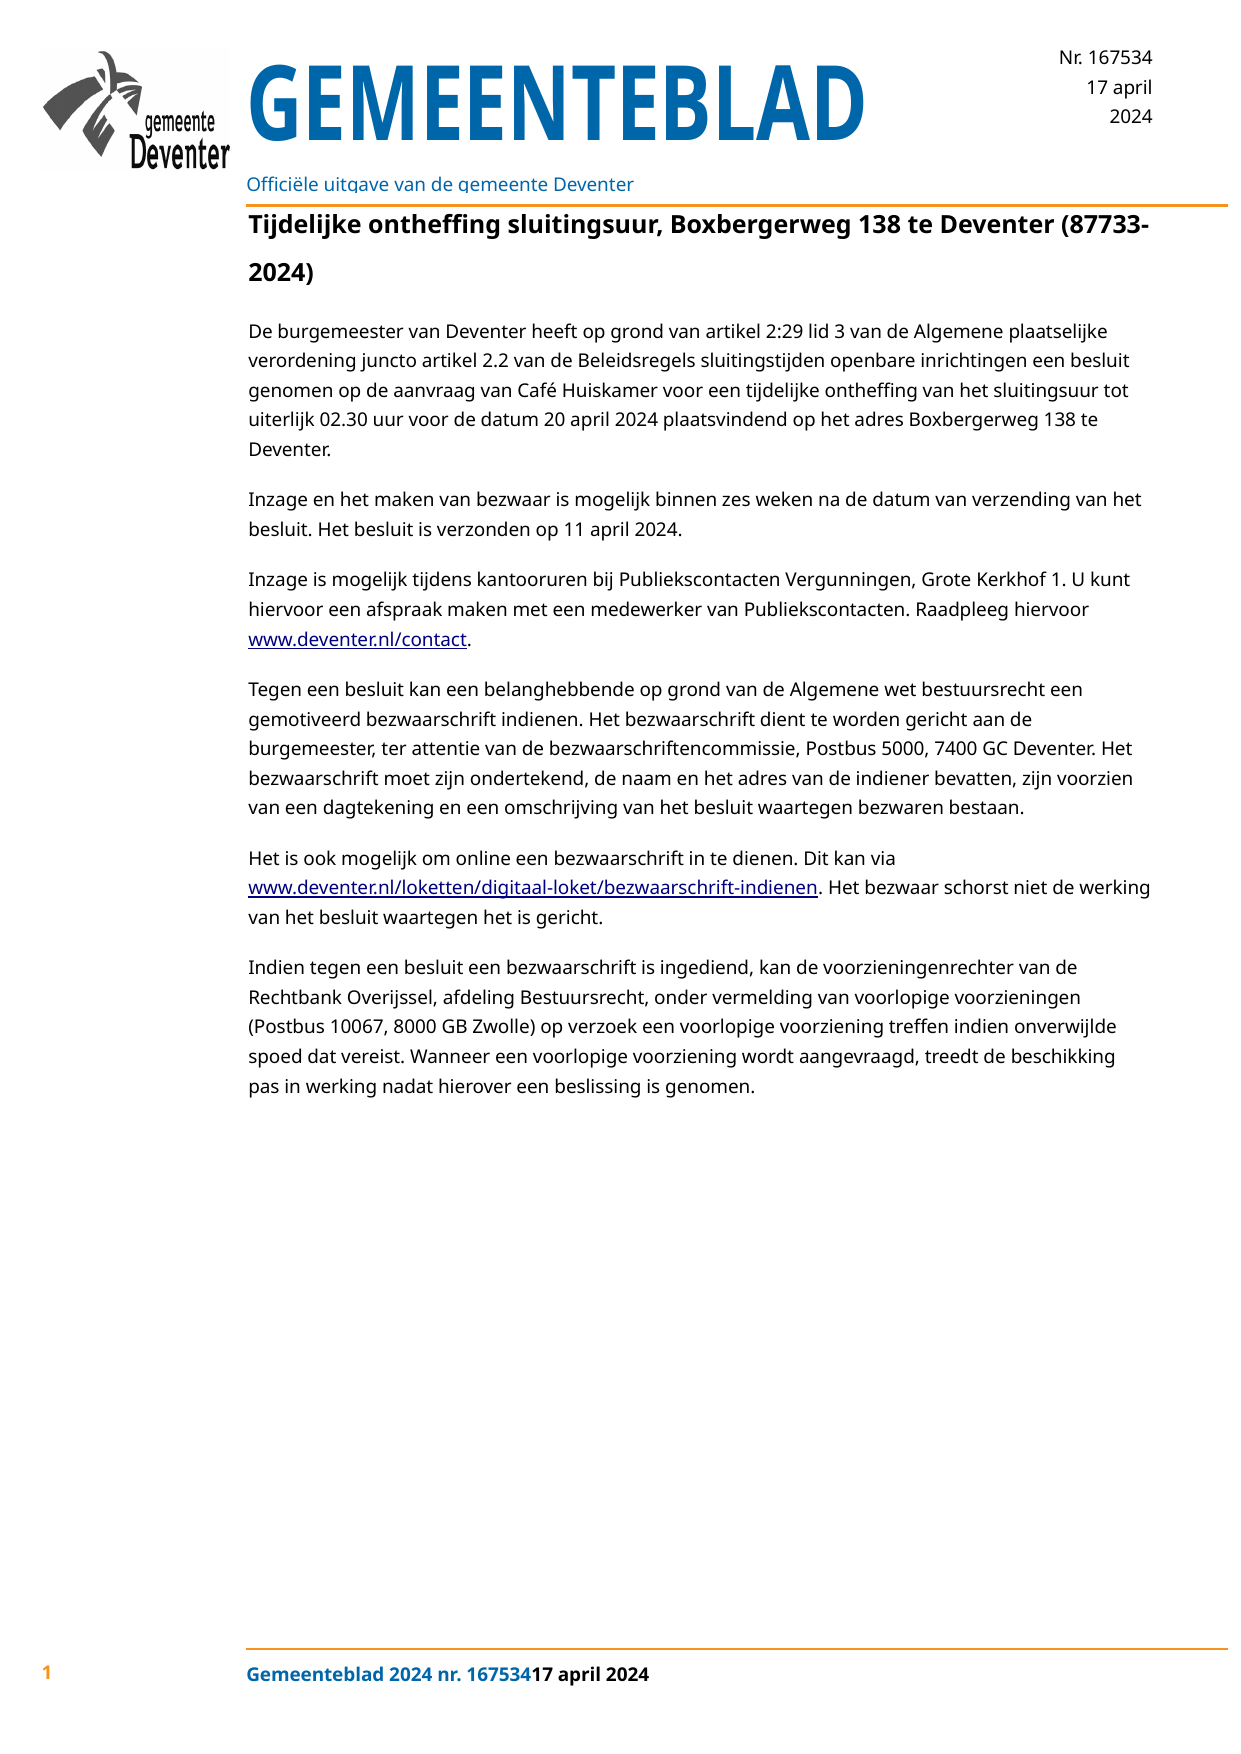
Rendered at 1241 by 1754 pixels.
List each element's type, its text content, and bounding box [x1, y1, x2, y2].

text De burgemeester van Deventer heeft op grond van artikel 2:29 lid 3 van de Algemene plaatselijke verordening juncto artikel 2.2 van de Beleidsregels sluitingstijden openbare inrichtingen een besluit genomen op de aanvraag van Café Huiskamer voor een tijdelijke ontheffing van het sluitingsuur tot uiterlijk 02.30 uur voor de datum 20 april 2024 plaatsvindend op het adres Boxbergerweg 138 te Deventer. [248, 318, 1152, 462]
text Het is ook mogelijk om online een bezwaarschrift in te dienen. Dit kan via www.deventer.nl/loketten/digitaal-loket/bezwaarschrift-indienen. Het bezwaar schorst niet de werking van het besluit waartegen het is gericht. [248, 845, 1152, 930]
picture [41, 47, 231, 172]
text Tijdelijke ontheffing sluitingsuur, Boxbergerweg 138 te Deventer (87733-2024) [248, 207, 1152, 288]
text Tegen een besluit kan een belanghebbende op grond van de Algemene wet bestuursrecht een gemotiveerd bezwaarschrift indienen. Het bezwaarschrift dient te worden gericht aan de burgemeester, ter attentie van de bezwaarschriftencommissie, Postbus 5000, 7400 GC Deventer. Het bezwaarschrift moet zijn ondertekend, de naam en het adres van de indiener bevatten, zijn voorzien van een dagtekening en een omschrijving van het besluit waartegen bezwaren bestaan. [248, 676, 1152, 820]
text Indien tegen een besluit een bezwaarschrift is ingediend, kan de voorzieningenrechter van de Rechtbank Overijssel, afdeling Bestuursrecht, onder vermelding van voorlopige voorzieningen (Postbus 10067, 8000 GB Zwolle) op verzoek een voorlopige voorziening treffen indien onverwijlde spoed dat vereist. Wanneer een voorlopige voorziening wordt aangevraagd, treedt de beschikking pas in werking nadat hierover een beslissing is genomen. [248, 954, 1152, 1099]
text Inzage is mogelijk tijdens kantooruren bij Publiekscontacten Vergunningen, Grote Kerkhof 1. U kunt hiervoor een afspraak maken met een medewerker van Publiekscontacten. Raadpleeg hiervoor www.deventer.nl/contact. [248, 567, 1152, 652]
text Inzage en het maken van bezwaar is mogelijk binnen zes weken na de datum van verzending van het besluit. Het besluit is verzonden op 11 april 2024. [248, 487, 1152, 542]
